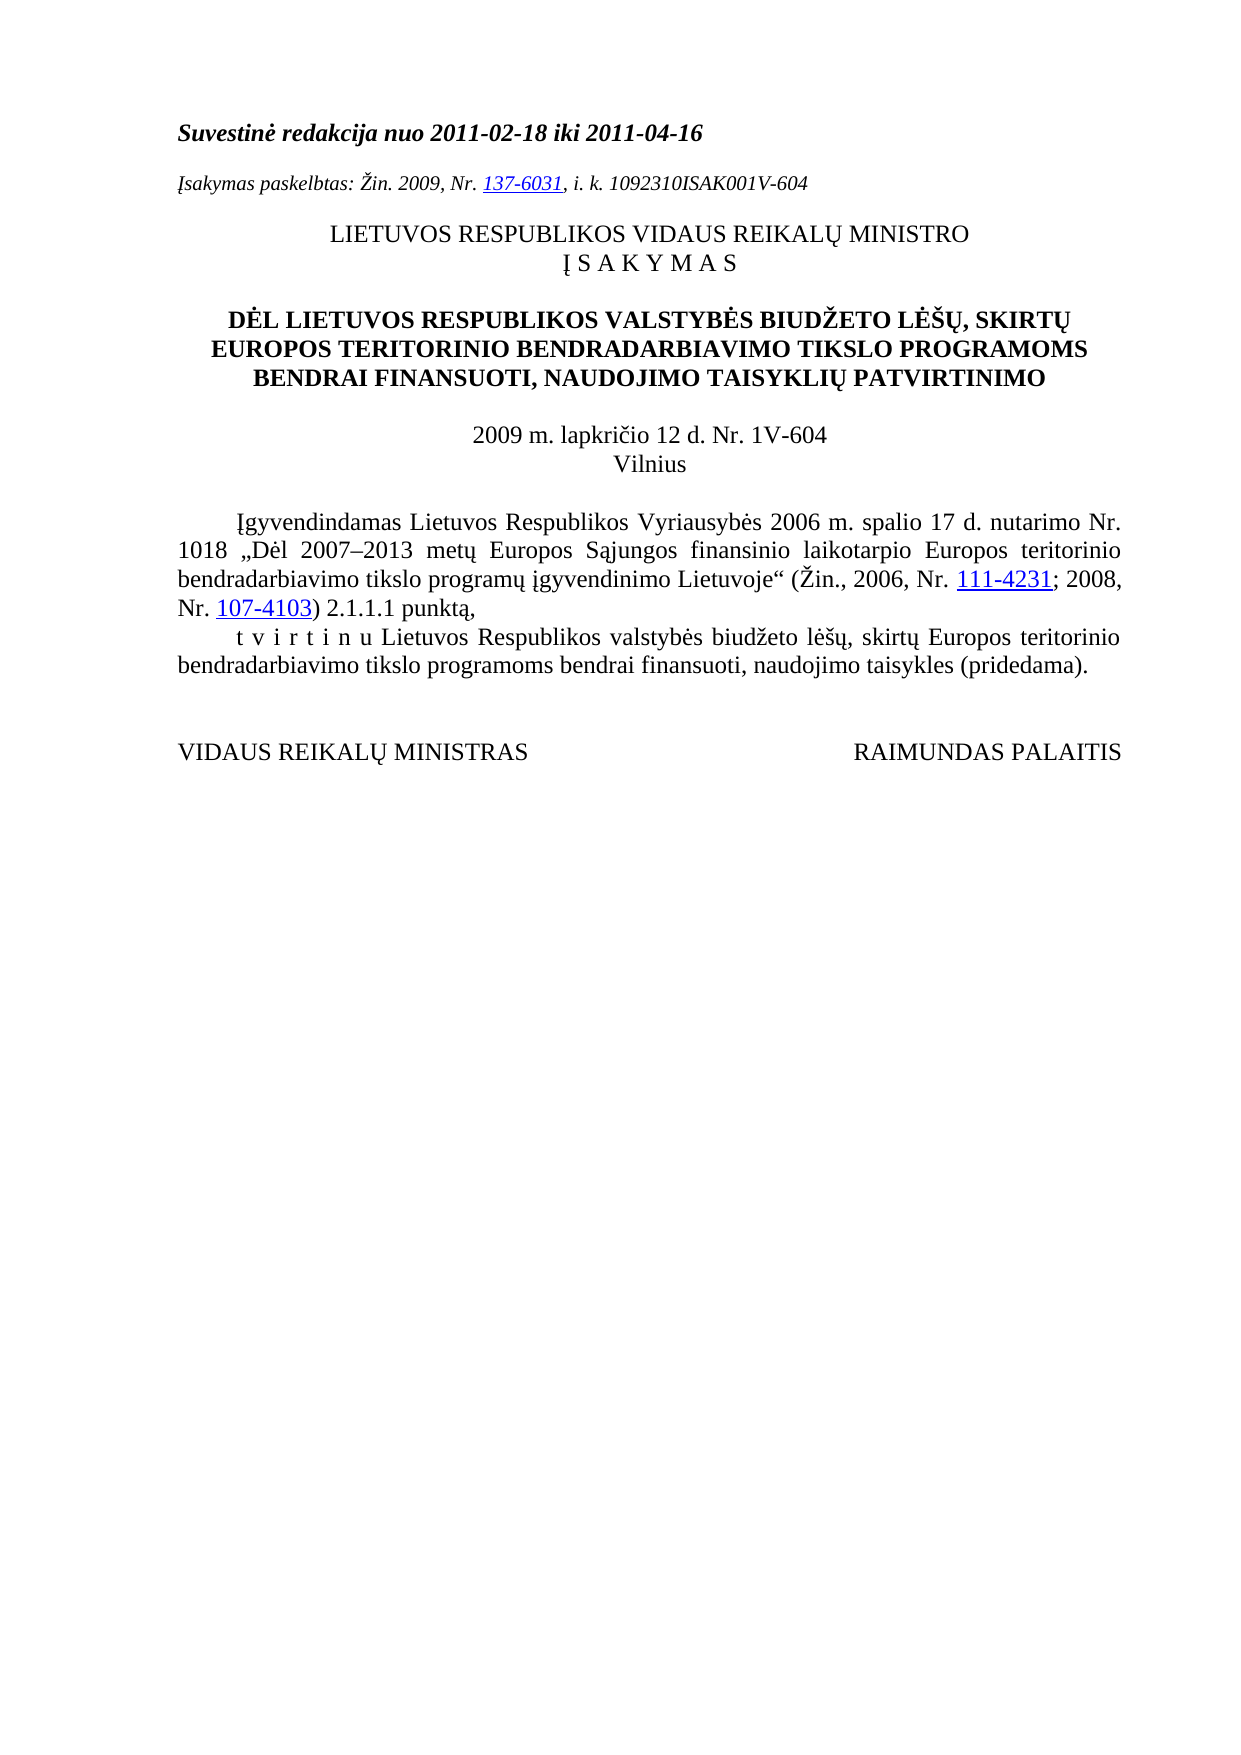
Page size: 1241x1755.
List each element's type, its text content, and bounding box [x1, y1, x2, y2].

text Į S A K Y M A S [177, 248, 1122, 277]
text Įgyvendindamas Lietuvos Respublikos Vyriausybės 2006 m. spalio 17 d. nutarimo Nr. 1018 „Dėl 2007–2013 metų Europos Sąjungos finansinio laikotarpio Europos teritorinio bendradarbiavimo tikslo programų įgyvendinimo Lietuvoje“ (Žin., 2006, Nr. 111-4231; 2008, Nr. 107-4103) 2.1.1.1 punktą, [177, 507, 1122, 622]
text LIETUVOS RESPUBLIKOS VIDAUS REIKALŲ MINISTRO [177, 219, 1122, 248]
text Vilnius [177, 449, 1122, 478]
text 2009 m. lapkričio 12 d. Nr. 1V-604 [177, 420, 1122, 449]
text Vidaus reikalų ministras Raimundas Palaitis [177, 737, 1122, 765]
text Suvestinė redakcija nuo 2011-02-18 iki 2011-04-16 [177, 118, 1122, 147]
text DĖL LIETUVOS RESPUBLIKOS Valstybės biudžeto lėšų, skirtų europos teritorinio bendradarbiavimo tikslo programoms bendrai finansuoti, naudojimo taisyklių patvirtinimo [177, 305, 1122, 392]
text t v i r t i n u Lietuvos Respublikos valstybės biudžeto lėšų, skirtų Europos teritorinio bendradarbiavimo tikslo programoms bendrai finansuoti, naudojimo taisykles (pridedama). [177, 622, 1122, 679]
text Įsakymas paskelbtas: Žin. 2009, Nr. 137-6031, i. k. 1092310ISAK001V-604 [177, 171, 1122, 195]
